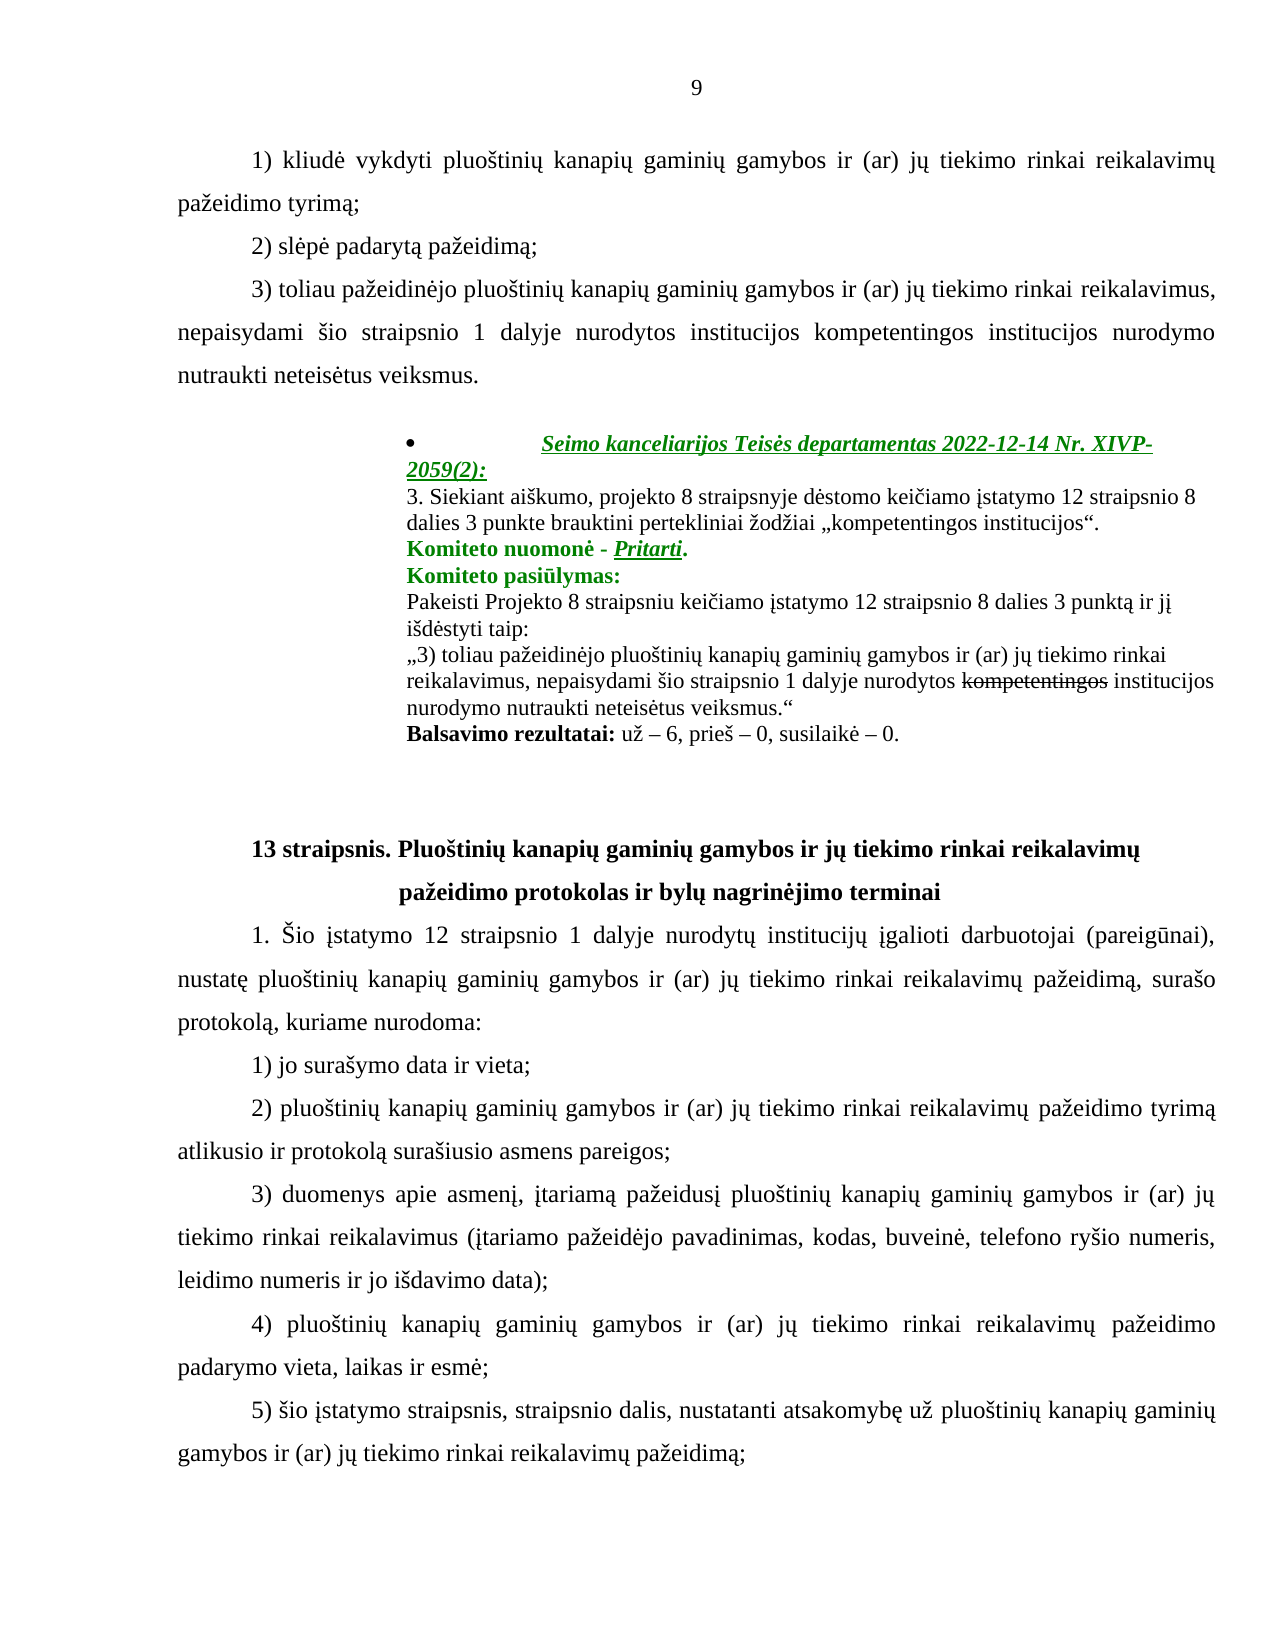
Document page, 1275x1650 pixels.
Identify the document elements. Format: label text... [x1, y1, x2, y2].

list Seimo kanceliarijos Teisės departamentas 2022-12-14 Nr. XIVP-2059(2): [406, 430, 1216, 483]
text 1) kliudė vykdyti pluoštinių kanapių gaminių gamybos ir (ar) jų tiekimo rinkai reikalavimų pažeidimo tyrimą; [177, 145, 1216, 217]
text Komiteto nuomonė - Pritarti. [406, 536, 1216, 562]
text 13 straipsnis. Pluoštinių kanapių gaminių gamybos ir jų tiekimo rinkai reikalavimų pažeidimo protokolas ir bylų nagrinėjimo terminai [251, 834, 1216, 906]
text 2) pluoštinių kanapių gaminių gamybos ir (ar) jų tiekimo rinkai reikalavimų pažeidimo tyrimą atlikusio ir protokolą surašiusio asmens pareigos; [177, 1093, 1216, 1165]
text 3) duomenys apie asmenį, įtariamą pažeidusį pluoštinių kanapių gaminių gamybos ir (ar) jų tiekimo rinkai reikalavimus (įtariamo pažeidėjo pavadinimas, kodas, buveinė, telefono ryšio numeris, leidimo numeris ir jo išdavimo data); [177, 1179, 1216, 1294]
text Komiteto pasiūlymas: [406, 562, 1216, 588]
text 3. Siekiant aiškumo, projekto 8 straipsnyje dėstomo keičiamo įstatymo 12 straipsnio 8 dalies 3 punkte brauktini pertekliniai žodžiai „kompetentingos institucijos“. [406, 483, 1216, 536]
text Pakeisti Projekto 8 straipsniu keičiamo įstatymo 12 straipsnio 8 dalies 3 punktą ir jį išdėstyti taip: [406, 588, 1216, 641]
text 3) toliau pažeidinėjo pluoštinių kanapių gaminių gamybos ir (ar) jų tiekimo rinkai reikalavimus, nepaisydami šio straipsnio 1 dalyje nurodytos institucijos kompetentingos institucijos nurodymo nutraukti neteisėtus veiksmus. [177, 274, 1216, 389]
text 1. Šio įstatymo 12 straipsnio 1 dalyje nurodytų institucijų įgalioti darbuotojai (pareigūnai), nustatę pluoštinių kanapių gaminių gamybos ir (ar) jų tiekimo rinkai reikalavimų pažeidimą, surašo protokolą, kuriame nurodoma: [177, 921, 1216, 1036]
text 5) šio įstatymo straipsnis, straipsnio dalis, nustatanti atsakomybę už pluoštinių kanapių gaminių gamybos ir (ar) jų tiekimo rinkai reikalavimų pažeidimą; [177, 1395, 1216, 1467]
text 2) slėpė padarytą pažeidimą; [177, 231, 1216, 260]
text 1) jo surašymo data ir vieta; [177, 1050, 1216, 1079]
text 4) pluoštinių kanapių gaminių gamybos ir (ar) jų tiekimo rinkai reikalavimų pažeidimo padarymo vieta, laikas ir esmė; [177, 1309, 1216, 1381]
text „3) toliau pažeidinėjo pluoštinių kanapių gaminių gamybos ir (ar) jų tiekimo rinkai reikalavimus, nepaisydami šio straipsnio 1 dalyje nurodytos kompetentingos institucijos nurodymo nutraukti neteisėtus veiksmus.“ [406, 641, 1216, 720]
text Balsavimo rezultatai: už – 6, prieš – 0, susilaikė – 0. [406, 720, 1216, 746]
